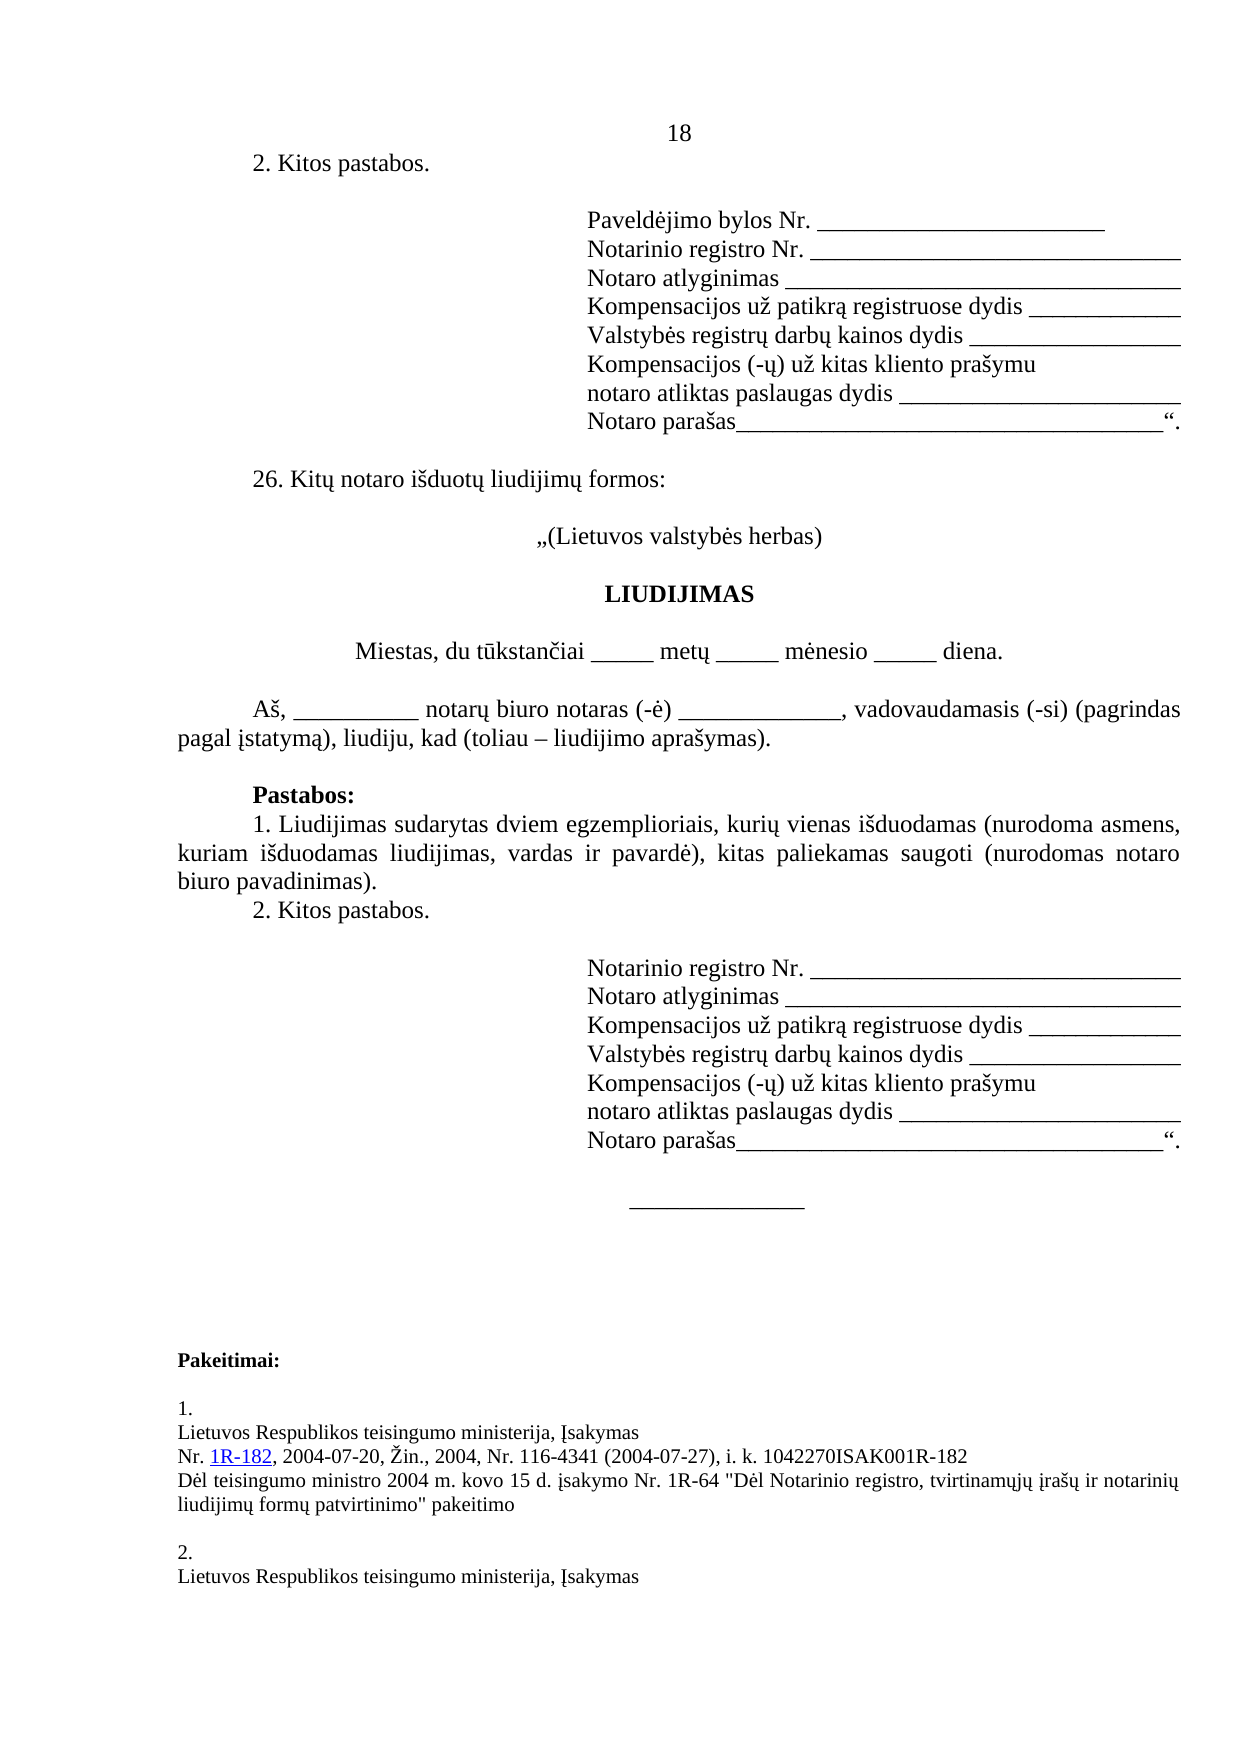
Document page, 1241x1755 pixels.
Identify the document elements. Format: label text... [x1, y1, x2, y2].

text Pastabos: [177, 780, 1181, 809]
text Kompensacijos (-ų) už kitas kliento prašymu [177, 349, 1181, 378]
text Kompensacijos (-ų) už kitas kliento prašymu [177, 1068, 1181, 1096]
text LIUDIJIMAS [177, 579, 1181, 608]
text Aš, __________ notarų biuro notaras (-ė) _____________, vadovaudamasis (-si) (pagrindas pagal įstatymą), liudiju, kad (toliau – liudijimo aprašymas). [177, 694, 1181, 751]
text Paveldėjimo bylos Nr. _______________________ [177, 205, 1181, 234]
text „(Lietuvos valstybės herbas) [177, 521, 1181, 550]
text Notaro parašas “. [177, 1125, 1181, 1154]
text 2. [177, 1540, 1181, 1564]
text ______________ [177, 1183, 1181, 1211]
text notaro atliktas paslaugas dydis [177, 378, 1181, 406]
text Notaro parašas “. [177, 406, 1181, 435]
text Valstybės registrų darbų kainos dydis [177, 320, 1181, 349]
text Lietuvos Respublikos teisingumo ministerija, Įsakymas [177, 1420, 1181, 1444]
text notaro atliktas paslaugas dydis [177, 1096, 1181, 1125]
text 1. [177, 1396, 1181, 1420]
text Kompensacijos už patikrą registruose dydis [177, 1010, 1181, 1039]
text Lietuvos Respublikos teisingumo ministerija, Įsakymas [177, 1564, 1181, 1588]
text Valstybės registrų darbų kainos dydis [177, 1039, 1181, 1068]
text 1. Liudijimas sudarytas dviem egzemplioriais, kurių vienas išduodamas (nurodoma asmens, kuriam išduodamas liudijimas, vardas ir pavardė), kitas paliekamas saugoti (nurodomas notaro biuro pavadinimas). [177, 809, 1181, 895]
text Pakeitimai: [177, 1348, 1181, 1372]
text Kompensacijos už patikrą registruose dydis [177, 291, 1181, 320]
text 2. Kitos pastabos. [177, 895, 1181, 924]
text Notaro atlyginimas [177, 981, 1181, 1010]
text Nr. 1R-182, 2004-07-20, Žin., 2004, Nr. 116-4341 (2004-07-27), i. k. 1042270ISAK001R-182 [177, 1444, 1181, 1468]
text Notarinio registro Nr. [177, 234, 1181, 263]
text Miestas, du tūkstančiai _____ metų _____ mėnesio _____ diena. [177, 636, 1181, 665]
text Dėl teisingumo ministro 2004 m. kovo 15 d. įsakymo Nr. 1R-64 "Dėl Notarinio registro, tvirtinamųjų įrašų ir notarinių liudijimų formų patvirtinimo" pakeitimo [177, 1468, 1181, 1516]
text Notaro atlyginimas [177, 263, 1181, 291]
text Notarinio registro Nr. [177, 953, 1181, 981]
text 2. Kitos pastabos. [177, 148, 1181, 176]
text 26. Kitų notaro išduotų liudijimų formos: [177, 464, 1181, 493]
